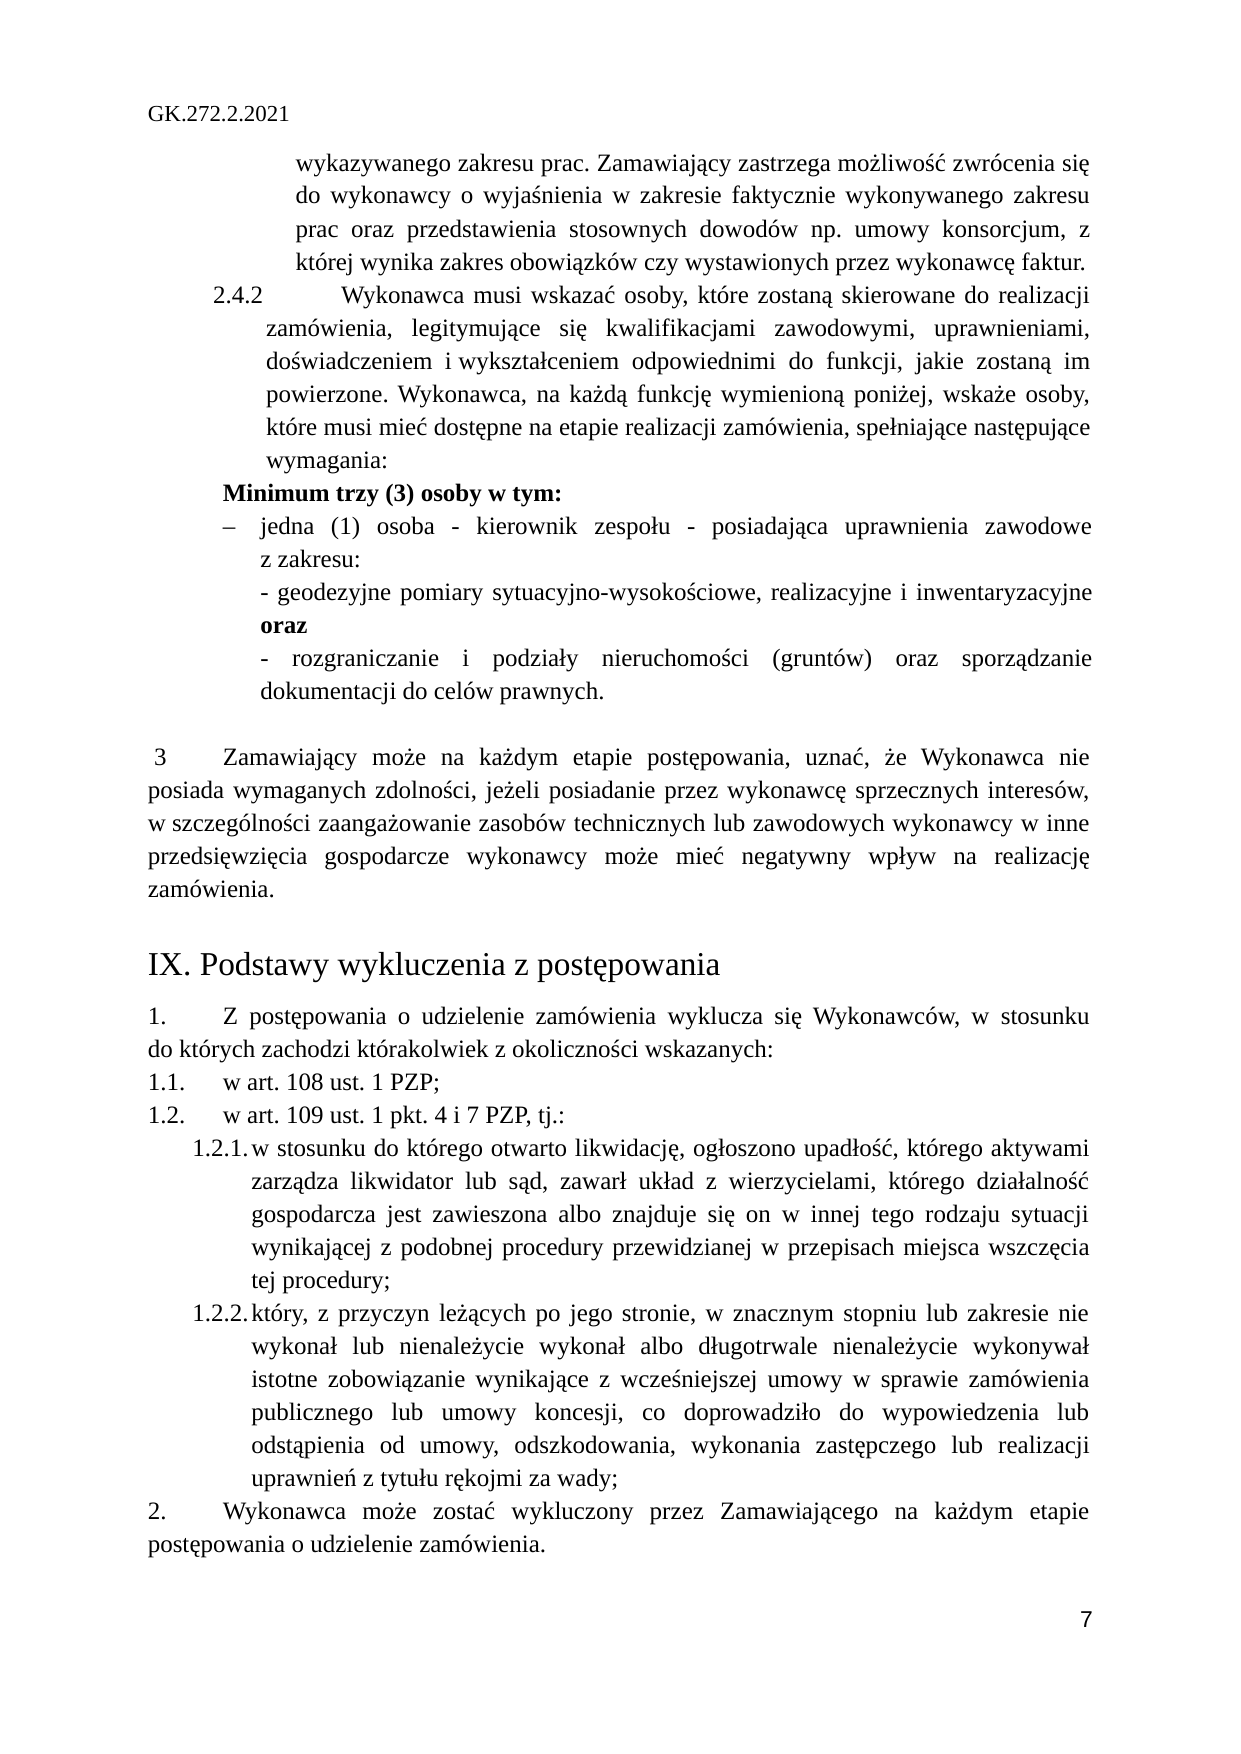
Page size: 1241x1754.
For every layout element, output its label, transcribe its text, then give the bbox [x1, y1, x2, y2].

list Z postępowania o udzielenie zamówienia wyklucza się Wykonawców, w stosunku do których zachodzi którakolwiek z okoliczności wskazanych: [148, 1001, 1090, 1063]
text - geodezyjne pomiary sytuacyjno-wysokościowe, realizacyjne i inwentaryzacyjne oraz [260, 577, 1093, 639]
list jedna (1) osoba - kierownik zespołu - posiadająca uprawnienia zawodowe z zakresu: [223, 511, 1093, 573]
list w stosunku do którego otwarto likwidację, ogłoszono upadłość, którego aktywami zarządza likwidator lub sąd, zawarł układ z wierzycielami, którego działalność gospodarcza jest zawieszona albo znajduje się on w innej tego rodzaju sytuacji wynikającej z podobnej procedury przewidzianej w przepisach miejsca wszczęcia tej procedury; [192, 1133, 1090, 1294]
list który, z przyczyn leżących po jego stronie, w znacznym stopniu lub zakresie nie wykonał lub nienależycie wykonał albo długotrwale nienależycie wykonywał istotne zobowiązanie wynikające z wcześniejszej umowy w sprawie zamówienia publicznego lub umowy koncesji, co doprowadziło do wypowiedzenia lub odstąpienia od umowy, odszkodowania, wykonania zastępczego lub realizacji uprawnień z tytułu rękojmi za wady; [192, 1298, 1090, 1492]
list w art. 108 ust. 1 PZP; [148, 1067, 1090, 1096]
list wykazywanego zakresu prac. Zamawiający zastrzega możliwość zwrócenia się do wykonawcy o wyjaśnienia w zakresie faktycznie wykonywanego zakresu prac oraz przedstawienia stosownych dowodów np. umowy konsorcjum, z której wynika zakres obowiązków czy wystawionych przez wykonawcę faktur. [266, 148, 1091, 275]
list Wykonawca musi wskazać osoby, które zostaną skierowane do realizacji zamówienia, legitymujące się kwalifikacjami zawodowymi, uprawnieniami, doświadczeniem i wykształceniem odpowiednimi do funkcji, jakie zostaną im powierzone. Wykonawca, na każdą funkcję wymienioną poniżej, wskaże osoby, które musi mieć dostępne na etapie realizacji zamówienia, spełniające następujące wymagania: [207, 280, 1091, 473]
list Wykonawca może zostać wykluczony przez Zamawiającego na każdym etapie postępowania o udzielenie zamówienia. [148, 1496, 1090, 1558]
subtitle IX. Podstawy wykluczenia z postępowania [148, 944, 1093, 983]
list Zamawiający może na każdym etapie postępowania, uznać, że Wykonawca nie posiada wymaganych zdolności, jeżeli posiadanie przez wykonawcę sprzecznych interesów, w szczególności zaangażowanie zasobów technicznych lub zawodowych wykonawcy w inne przedsięwzięcia gospodarcze wykonawcy może mieć negatywny wpływ na realizację zamówienia. [148, 742, 1090, 903]
list w art. 109 ust. 1 pkt. 4 i 7 PZP, tj.: [148, 1100, 1090, 1129]
text - rozgraniczanie i podziały nieruchomości (gruntów) oraz sporządzanie dokumentacji do celów prawnych. [260, 643, 1093, 705]
text Minimum trzy (3) osoby w tym: [185, 478, 1093, 507]
